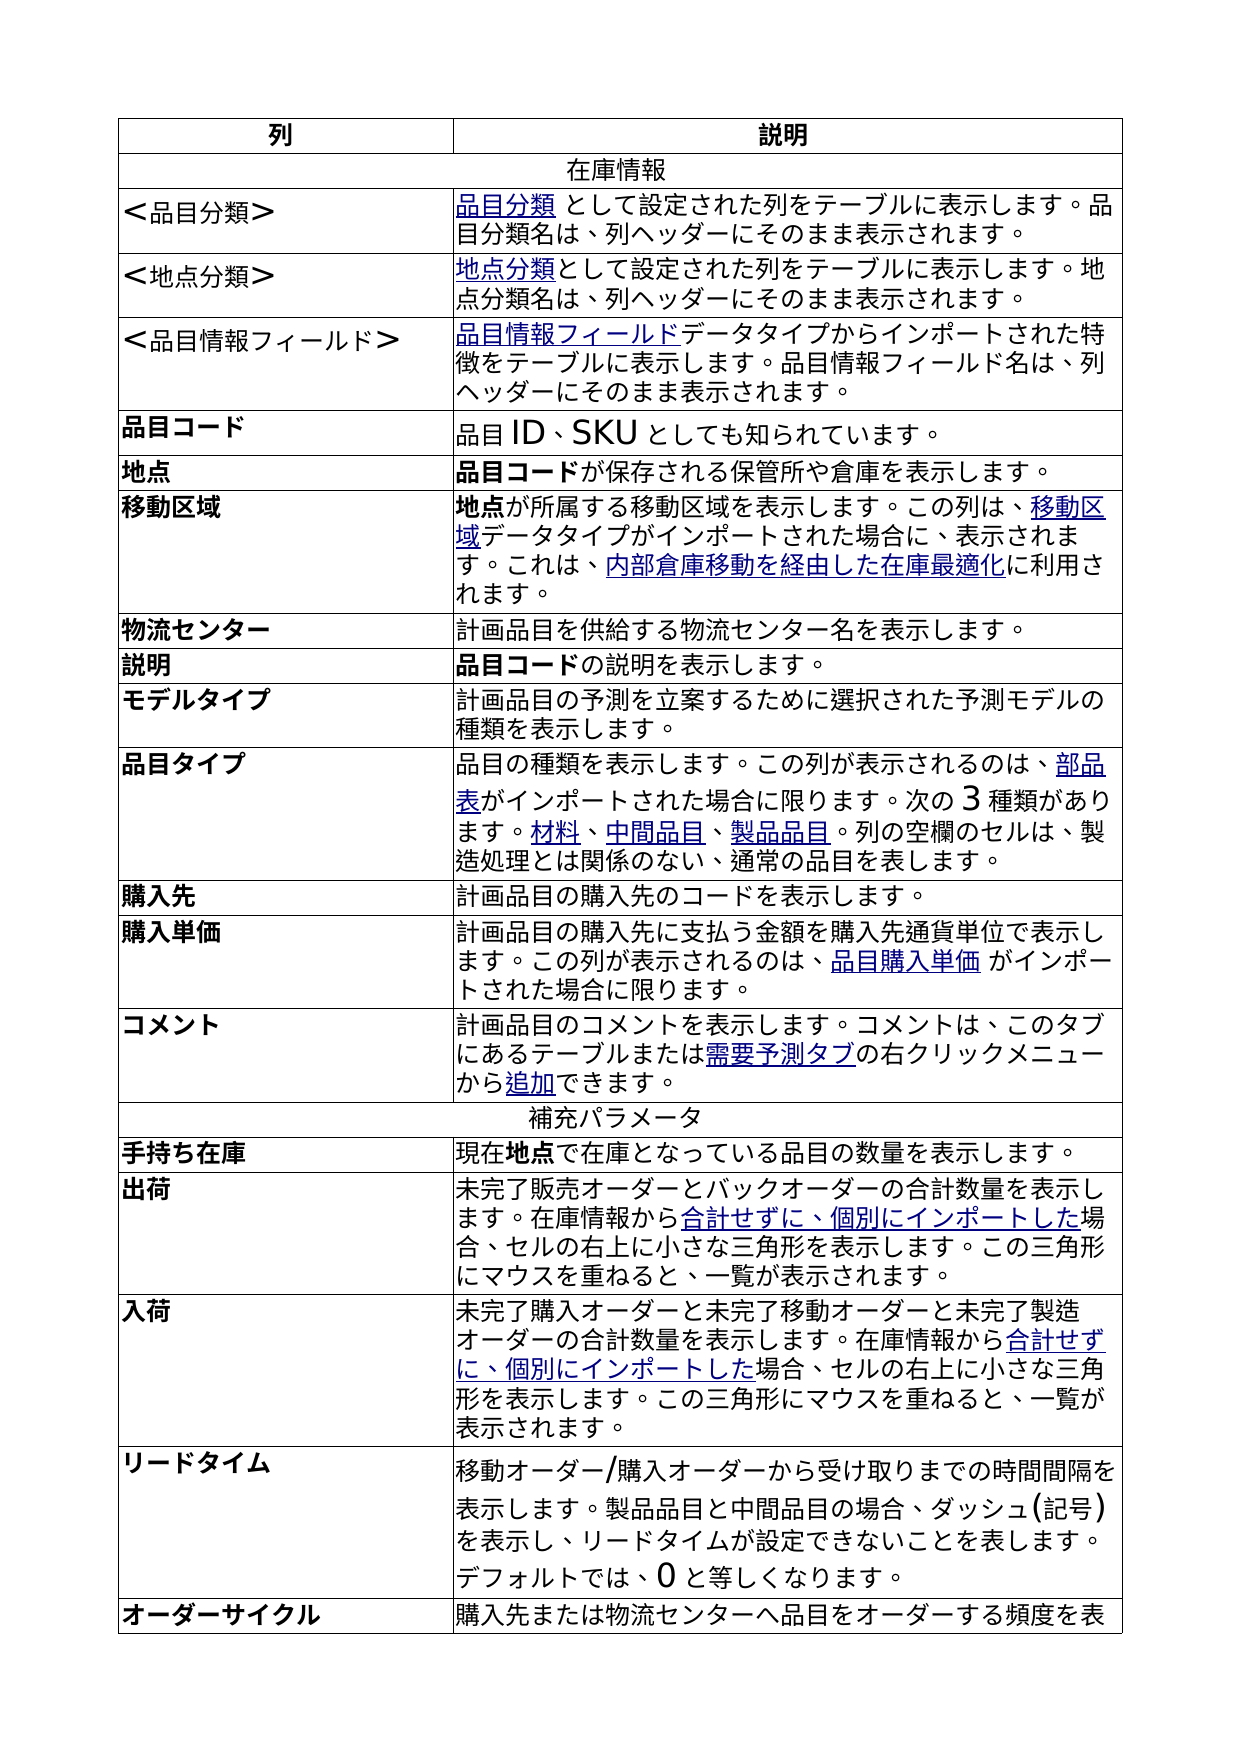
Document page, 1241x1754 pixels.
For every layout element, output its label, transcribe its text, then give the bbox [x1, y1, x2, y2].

table_cell 計画品目を供給する物流センター名を表示します。 [454, 614, 1122, 648]
table_cell 計画品目の購入先に支払う金額を購入先通貨単位で表示します。この列が表示されるのは、品目購入単価 がインポートされた場合に限ります。 [454, 916, 1122, 1008]
table_cell 移動区域 [119, 491, 453, 613]
table_cell 物流センター [119, 614, 453, 648]
table_cell 品目ID、SKUとしても知られています。 [454, 411, 1122, 455]
table_cell 説明 [119, 649, 453, 683]
table_cell 品目の種類を表示します。この列が表示されるのは、部品表がインポートされた場合に限ります。次の3種類があります。材料、中間品目、製品品目。列の空欄のセルは、製造処理とは関係のない、通常の品目を表します。 [454, 748, 1122, 879]
table_cell 品目コード [119, 411, 453, 455]
table_cell 計画品目の予測を立案するために選択された予測モデルの種類を表示します。 [454, 684, 1122, 747]
table_cell 購入単価 [119, 916, 453, 1008]
table_cell 地点 [119, 456, 453, 490]
table_cell <品目情報フィールド> [119, 318, 453, 410]
table_cell モデルタイプ [119, 684, 453, 747]
table_cell <品目分類> [119, 189, 453, 253]
table_cell 計画品目のコメントを表示します。コメントは、このタブにあるテーブルまたは需要予測タブの右クリックメニューから追加できます。 [454, 1009, 1122, 1102]
table_cell 手持ち在庫 [119, 1138, 453, 1172]
table_header 列 [119, 119, 453, 153]
table_cell 購入先または物流センターへ品目をオーダーする頻度を表 [454, 1599, 1122, 1633]
table_cell オーダーサイクル [119, 1599, 453, 1633]
table_cell 未完了購入オーダーと未完了移動オーダーと未完了製造オーダーの合計数量を表示します。在庫情報から合計せずに、個別にインポートした場合、セルの右上に小さな三角形を表示します。この三角形にマウスを重ねると、一覧が表示されます。 [454, 1295, 1122, 1446]
table_cell コメント [119, 1009, 453, 1102]
table_cell 品目コードの説明を表示します。 [454, 649, 1122, 683]
table_cell 補充パラメータ [119, 1103, 1122, 1137]
table_header 説明 [454, 119, 1122, 153]
table_cell 未完了販売オーダーとバックオーダーの合計数量を表示します。在庫情報から合計せずに、個別にインポートした場合、セルの右上に小さな三角形を表示します。この三角形にマウスを重ねると、一覧が表示されます。 [454, 1173, 1122, 1294]
table_cell 品目情報フィールドデータタイプからインポートされた特徴をテーブルに表示します。品目情報フィールド名は、列ヘッダーにそのまま表示されます。 [454, 318, 1122, 410]
table_cell 移動オーダー/購入オーダーから受け取りまでの時間間隔を表示します。製品品目と中間品目の場合、ダッシュ(記号)を表示し、リードタイムが設定できないことを表します。デフォルトでは、0と等しくなります。 [454, 1447, 1122, 1598]
table_cell 地点分類として設定された列をテーブルに表示します。地点分類名は、列ヘッダーにそのまま表示されます。 [454, 254, 1122, 317]
table_cell 計画品目の購入先のコードを表示します。 [454, 881, 1122, 915]
table_cell 現在地点で在庫となっている品目の数量を表示します。 [454, 1138, 1122, 1172]
table_cell 品目タイプ [119, 748, 453, 879]
table_cell 購入先 [119, 881, 453, 915]
table_cell 在庫情報 [119, 154, 1122, 188]
table_cell 入荷 [119, 1295, 453, 1446]
table_cell 出荷 [119, 1173, 453, 1294]
table_cell リードタイム [119, 1447, 453, 1598]
table_cell 地点が所属する移動区域を表示します。この列は、移動区域データタイプがインポートされた場合に、表示されます。これは、内部倉庫移動を経由した在庫最適化に利用されます。 [454, 491, 1122, 613]
table_cell <地点分類> [119, 254, 453, 317]
table_cell 品目コードが保存される保管所や倉庫を表示します。 [454, 456, 1122, 490]
table_cell 品目分類 として設定された列をテーブルに表示します。品目分類名は、列ヘッダーにそのまま表示されます。 [454, 189, 1122, 253]
